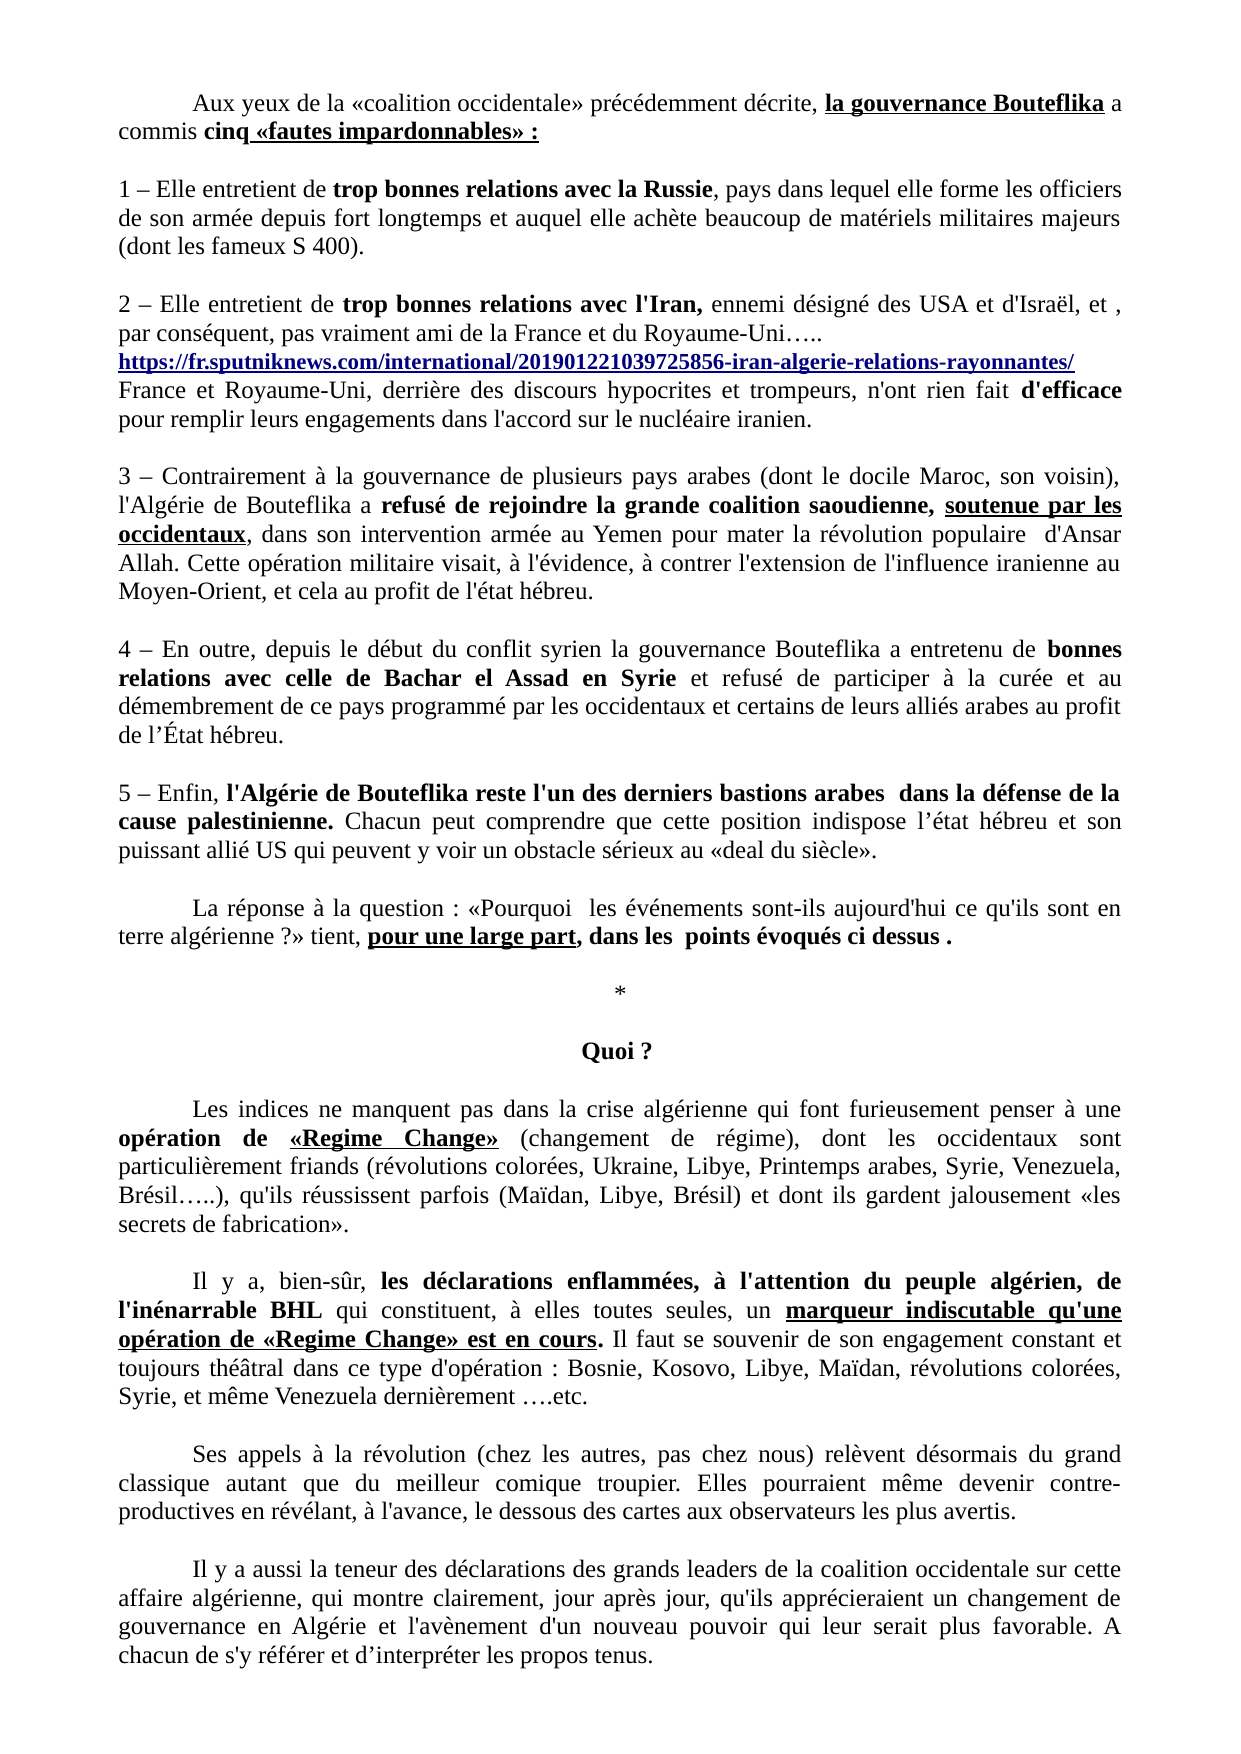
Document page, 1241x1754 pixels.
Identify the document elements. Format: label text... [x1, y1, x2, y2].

text https://fr.sputniknews.com/international/201901221039725856-iran-algerie-relations-rayonnantes/ France et Royaume-Uni, derrière des discours hypocrites et trompeurs, n'ont rien fait d'efficace pour remplir leurs engagements dans l'accord sur le nucléaire iranien. [118, 346, 1122, 433]
text Il y a aussi la teneur des déclarations des grands leaders de la coalition occidentale sur cette affaire algérienne, qui montre clairement, jour après jour, qu'ils apprécieraient un changement de gouvernance en Algérie et l'avènement d'un nouveau pouvoir qui leur serait plus favorable. A chacun de s'y référer et d’interpréter les propos tenus. [118, 1554, 1122, 1669]
text 1 – Elle entretient de trop bonnes relations avec la Russie, pays dans lequel elle forme les officiers de son armée depuis fort longtemps et auquel elle achète beaucoup de matériels militaires majeurs (dont les fameux S 400). [118, 174, 1122, 260]
text Les indices ne manquent pas dans la crise algérienne qui font furieusement penser à une opération de «Regime Change» (changement de régime), dont les occidentaux sont particulièrement friands (révolutions colorées, Ukraine, Libye, Printemps arabes, Syrie, Venezuela, Brésil…..), qu'ils réussissent parfois (Maïdan, Libye, Brésil) et dont ils gardent jalousement «les secrets de fabrication». [118, 1094, 1122, 1238]
text Ses appels à la révolution (chez les autres, pas chez nous) relèvent désormais du grand classique autant que du meilleur comique troupier. Elles pourraient même devenir contre-productives en révélant, à l'avance, le dessous des cartes aux observateurs les plus avertis. [118, 1439, 1122, 1525]
text 2 – Elle entretient de trop bonnes relations avec l'Iran, ennemi désigné des USA et d'Israël, et , par conséquent, pas vraiment ami de la France et du Royaume-Uni….. [118, 289, 1122, 346]
text 5 – Enfin, l'Algérie de Bouteflika reste l'un des derniers bastions arabes dans la défense de la cause palestinienne. Chacun peut comprendre que cette position indispose l’état hébreu et son puissant allié US qui peuvent y voir un obstacle sérieux au «deal du siècle». [118, 778, 1122, 864]
text La réponse à la question : «Pourquoi les événements sont-ils aujourd'hui ce qu'ils sont en terre algérienne ?» tient, pour une large part, dans les points évoqués ci dessus . [118, 893, 1122, 950]
text Quoi ? [118, 1036, 1122, 1065]
text Il y a, bien-sûr, les déclarations enflammées, à l'attention du peuple algérien, de l'inénarrable BHL qui constituent, à elles toutes seules, un marqueur indiscutable qu'une opération de «Regime Change» est en cours. Il faut se souvenir de son engagement constant et toujours théâtral dans ce type d'opération : Bosnie, Kosovo, Libye, Maïdan, révolutions colorées, Syrie, et même Venezuela dernièrement ….etc. [118, 1266, 1122, 1410]
text * [118, 979, 1122, 1008]
text 4 – En outre, depuis le début du conflit syrien la gouvernance Bouteflika a entretenu de bonnes relations avec celle de Bachar el Assad en Syrie et refusé de participer à la curée et au démembrement de ce pays programmé par les occidentaux et certains de leurs alliés arabes au profit de l’État hébreu. [118, 634, 1122, 749]
text 3 – Contrairement à la gouvernance de plusieurs pays arabes (dont le docile Maroc, son voisin), l'Algérie de Bouteflika a refusé de rejoindre la grande coalition saoudienne, soutenue par les occidentaux, dans son intervention armée au Yemen pour mater la révolution populaire d'Ansar Allah. Cette opération militaire visait, à l'évidence, à contrer l'extension de l'influence iranienne au Moyen-Orient, et cela au profit de l'état hébreu. [118, 461, 1122, 605]
text Aux yeux de la «coalition occidentale» précédemment décrite, la gouvernance Bouteflika a commis cinq «fautes impardonnables» : [118, 88, 1122, 145]
